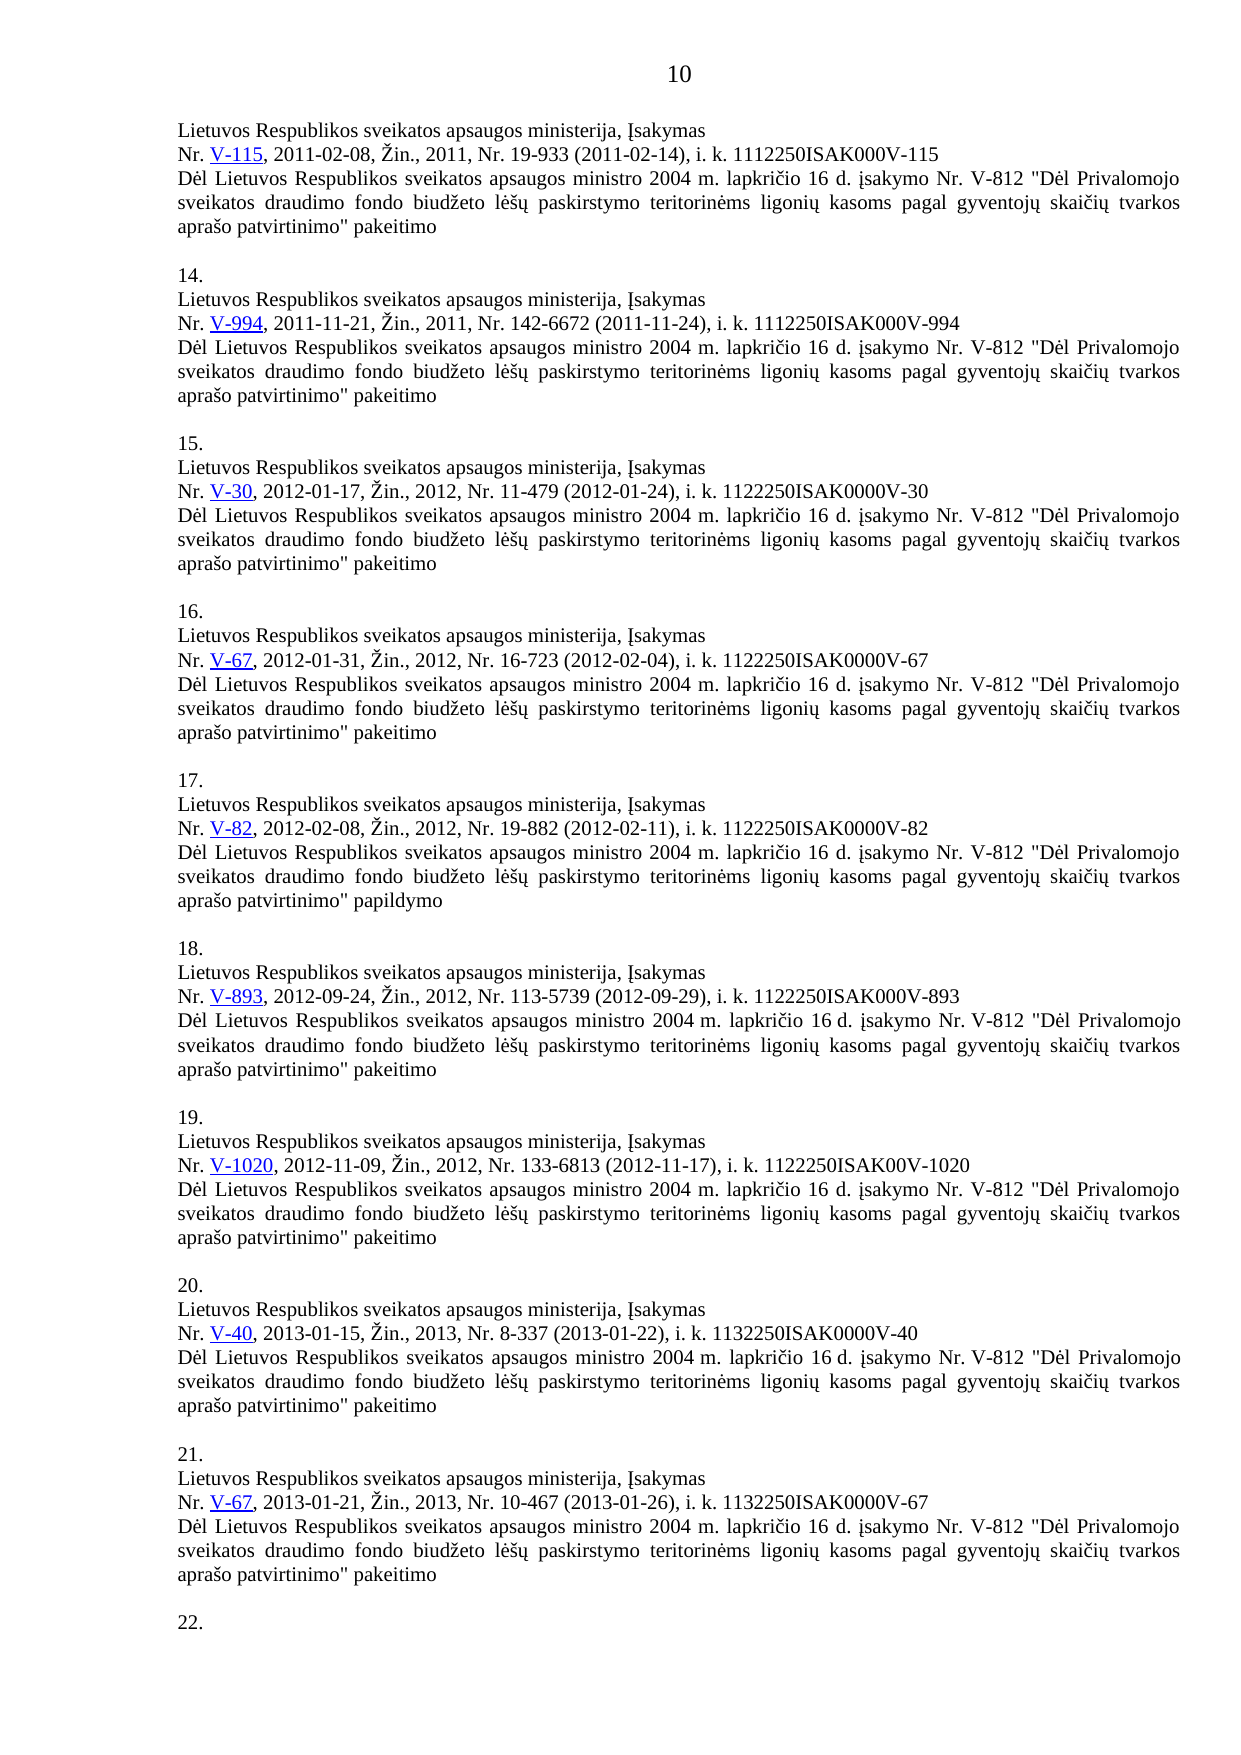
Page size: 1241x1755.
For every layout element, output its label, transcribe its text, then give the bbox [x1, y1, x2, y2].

text Nr. V-994, 2011-11-21, Žin., 2011, Nr. 142-6672 (2011-11-24), i. k. 1112250ISAK000V-994 [177, 311, 1181, 335]
text Dėl Lietuvos Respublikos sveikatos apsaugos ministro 2004 m. lapkričio 16 d. įsakymo Nr. V-812 "Dėl Privalomojo sveikatos draudimo fondo biudžeto lėšų paskirstymo teritorinėms ligonių kasoms pagal gyventojų skaičių tvarkos aprašo patvirtinimo" pakeitimo [177, 1008, 1181, 1081]
text 19. [177, 1105, 1181, 1129]
text 21. [177, 1442, 1181, 1466]
text Nr. V-30, 2012-01-17, Žin., 2012, Nr. 11-479 (2012-01-24), i. k. 1122250ISAK0000V-30 [177, 479, 1181, 503]
text Nr. V-893, 2012-09-24, Žin., 2012, Nr. 113-5739 (2012-09-29), i. k. 1122250ISAK000V-893 [177, 984, 1181, 1008]
text Nr. V-1020, 2012-11-09, Žin., 2012, Nr. 133-6813 (2012-11-17), i. k. 1122250ISAK00V-1020 [177, 1153, 1181, 1177]
text Lietuvos Respublikos sveikatos apsaugos ministerija, Įsakymas [177, 118, 1181, 142]
text Dėl Lietuvos Respublikos sveikatos apsaugos ministro 2004 m. lapkričio 16 d. įsakymo Nr. V-812 "Dėl Privalomojo sveikatos draudimo fondo biudžeto lėšų paskirstymo teritorinėms ligonių kasoms pagal gyventojų skaičių tvarkos aprašo patvirtinimo" pakeitimo [177, 1177, 1181, 1249]
text Lietuvos Respublikos sveikatos apsaugos ministerija, Įsakymas [177, 792, 1181, 816]
text Dėl Lietuvos Respublikos sveikatos apsaugos ministro 2004 m. lapkričio 16 d. įsakymo Nr. V-812 "Dėl Privalomojo sveikatos draudimo fondo biudžeto lėšų paskirstymo teritorinėms ligonių kasoms pagal gyventojų skaičių tvarkos aprašo patvirtinimo" pakeitimo [177, 166, 1181, 238]
text Dėl Lietuvos Respublikos sveikatos apsaugos ministro 2004 m. lapkričio 16 d. įsakymo Nr. V-812 "Dėl Privalomojo sveikatos draudimo fondo biudžeto lėšų paskirstymo teritorinėms ligonių kasoms pagal gyventojų skaičių tvarkos aprašo patvirtinimo" papildymo [177, 840, 1181, 912]
text 17. [177, 768, 1181, 792]
text Lietuvos Respublikos sveikatos apsaugos ministerija, Įsakymas [177, 1466, 1181, 1490]
text Lietuvos Respublikos sveikatos apsaugos ministerija, Įsakymas [177, 623, 1181, 647]
text Dėl Lietuvos Respublikos sveikatos apsaugos ministro 2004 m. lapkričio 16 d. įsakymo Nr. V-812 "Dėl Privalomojo sveikatos draudimo fondo biudžeto lėšų paskirstymo teritorinėms ligonių kasoms pagal gyventojų skaičių tvarkos aprašo patvirtinimo" pakeitimo [177, 335, 1181, 407]
text Dėl Lietuvos Respublikos sveikatos apsaugos ministro 2004 m. lapkričio 16 d. įsakymo Nr. V-812 "Dėl Privalomojo sveikatos draudimo fondo biudžeto lėšų paskirstymo teritorinėms ligonių kasoms pagal gyventojų skaičių tvarkos aprašo patvirtinimo" pakeitimo [177, 672, 1181, 744]
text Lietuvos Respublikos sveikatos apsaugos ministerija, Įsakymas [177, 1297, 1181, 1321]
text Nr. V-67, 2012-01-31, Žin., 2012, Nr. 16-723 (2012-02-04), i. k. 1122250ISAK0000V-67 [177, 647, 1181, 672]
text Dėl Lietuvos Respublikos sveikatos apsaugos ministro 2004 m. lapkričio 16 d. įsakymo Nr. V-812 "Dėl Privalomojo sveikatos draudimo fondo biudžeto lėšų paskirstymo teritorinėms ligonių kasoms pagal gyventojų skaičių tvarkos aprašo patvirtinimo" pakeitimo [177, 503, 1181, 575]
text 14. [177, 262, 1181, 287]
text 16. [177, 599, 1181, 623]
text Nr. V-82, 2012-02-08, Žin., 2012, Nr. 19-882 (2012-02-11), i. k. 1122250ISAK0000V-82 [177, 816, 1181, 840]
text 20. [177, 1273, 1181, 1297]
text Lietuvos Respublikos sveikatos apsaugos ministerija, Įsakymas [177, 287, 1181, 311]
text Nr. V-67, 2013-01-21, Žin., 2013, Nr. 10-467 (2013-01-26), i. k. 1132250ISAK0000V-67 [177, 1490, 1181, 1514]
text Nr. V-40, 2013-01-15, Žin., 2013, Nr. 8-337 (2013-01-22), i. k. 1132250ISAK0000V-40 [177, 1321, 1181, 1345]
text Lietuvos Respublikos sveikatos apsaugos ministerija, Įsakymas [177, 455, 1181, 479]
text Dėl Lietuvos Respublikos sveikatos apsaugos ministro 2004 m. lapkričio 16 d. įsakymo Nr. V-812 "Dėl Privalomojo sveikatos draudimo fondo biudžeto lėšų paskirstymo teritorinėms ligonių kasoms pagal gyventojų skaičių tvarkos aprašo patvirtinimo" pakeitimo [177, 1345, 1181, 1417]
text 18. [177, 936, 1181, 960]
text Nr. V-115, 2011-02-08, Žin., 2011, Nr. 19-933 (2011-02-14), i. k. 1112250ISAK000V-115 [177, 142, 1181, 166]
text 22. [177, 1610, 1181, 1634]
text Dėl Lietuvos Respublikos sveikatos apsaugos ministro 2004 m. lapkričio 16 d. įsakymo Nr. V-812 "Dėl Privalomojo sveikatos draudimo fondo biudžeto lėšų paskirstymo teritorinėms ligonių kasoms pagal gyventojų skaičių tvarkos aprašo patvirtinimo" pakeitimo [177, 1514, 1181, 1586]
text Lietuvos Respublikos sveikatos apsaugos ministerija, Įsakymas [177, 1129, 1181, 1153]
text Lietuvos Respublikos sveikatos apsaugos ministerija, Įsakymas [177, 960, 1181, 984]
text 15. [177, 431, 1181, 455]
